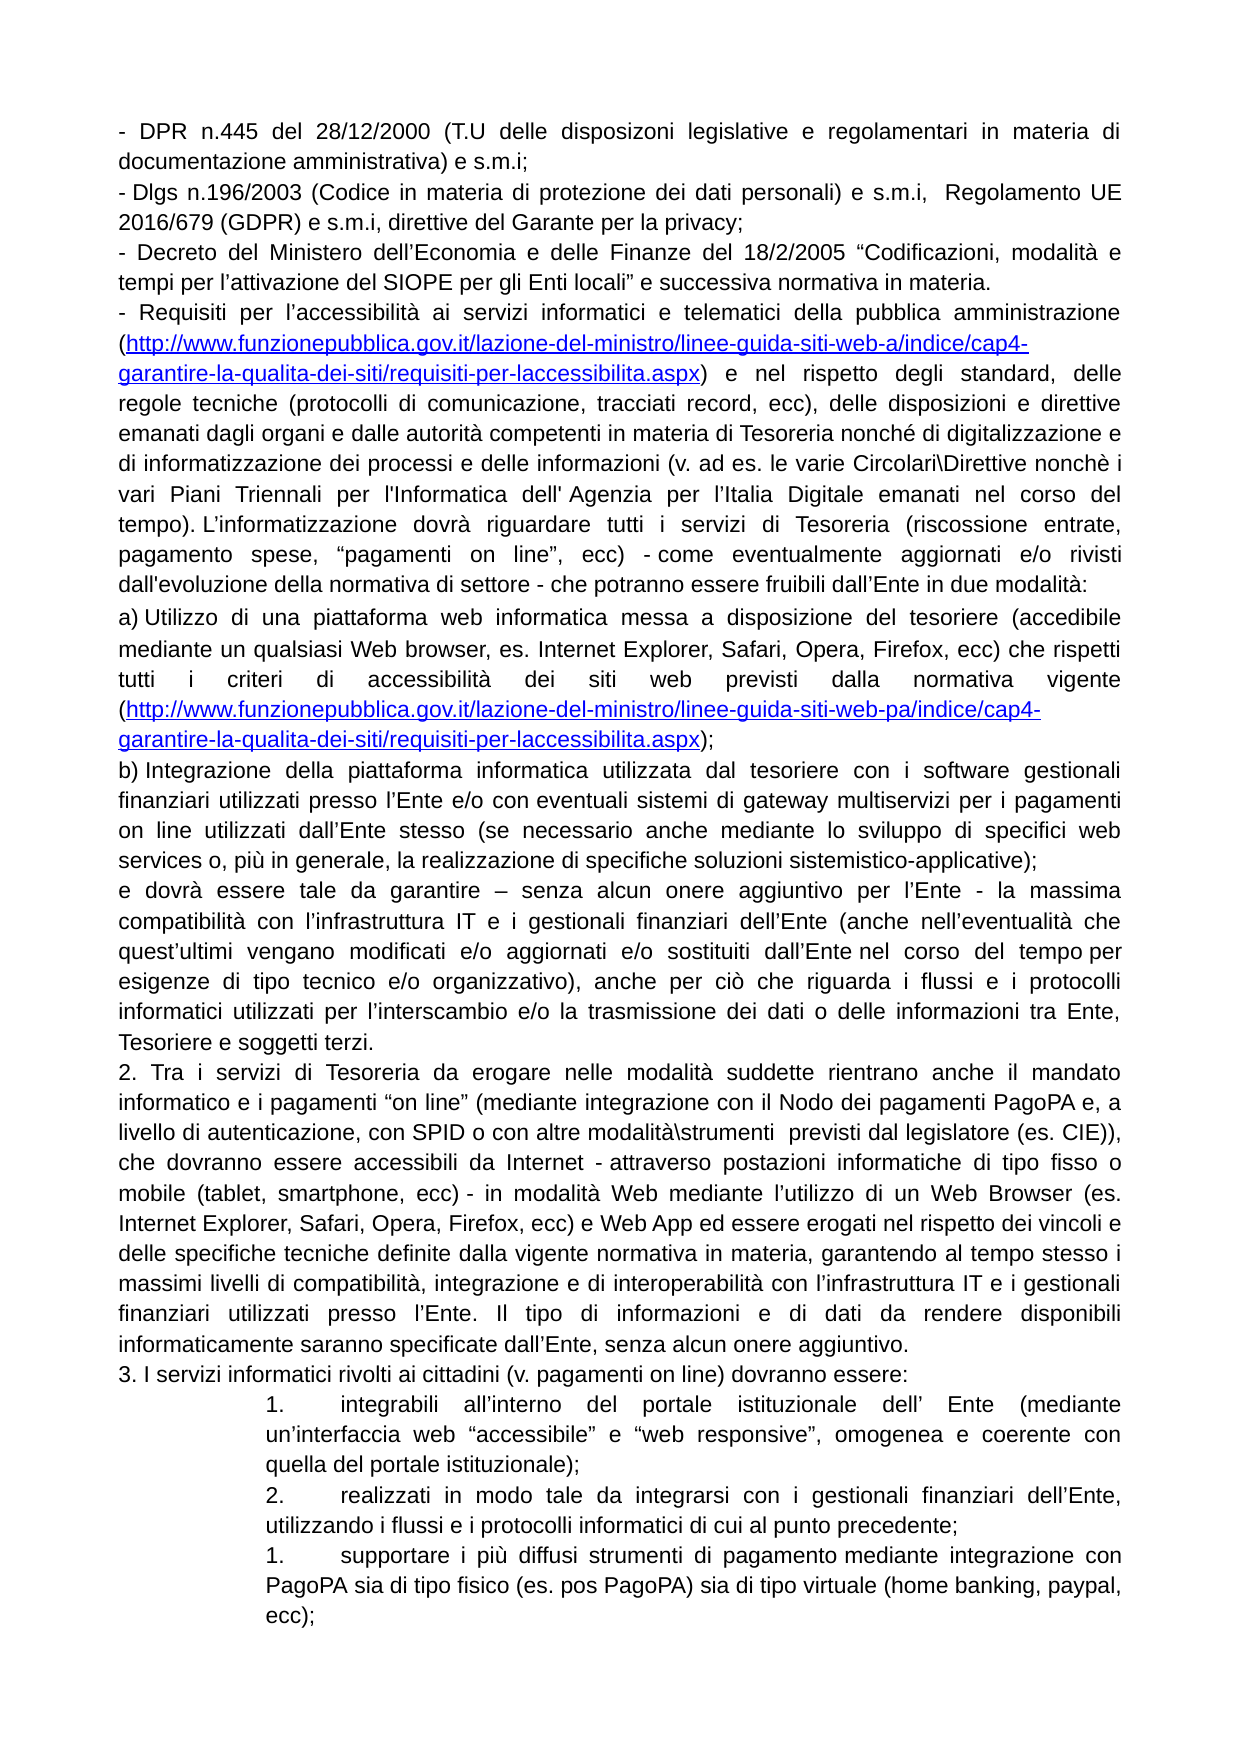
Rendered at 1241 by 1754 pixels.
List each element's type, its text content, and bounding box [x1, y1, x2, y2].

text 2. Tra i servizi di Tesoreria da erogare nelle modalità suddette rientrano anche il mandato informatico e i pagamenti “on line” (mediante integrazione con il Nodo dei pagamenti PagoPA e, a livello di autenticazione, con SPID o con altre modalità\strumenti previsti dal legislatore (es. CIE)), che dovranno essere accessibili da Internet - attraverso postazioni informatiche di tipo fisso o mobile (tablet, smartphone, ecc) - in modalità Web mediante l’utilizzo di un Web Browser (es. Internet Explorer, Safari, Opera, Firefox, ecc) e Web App ed essere erogati nel rispetto dei vincoli e delle specifiche tecniche definite dalla vigente normativa in materia, garantendo al tempo stesso i massimi livelli di compatibilità, integrazione e di interoperabilità con l’infrastruttura IT e i gestionali finanziari utilizzati presso l’Ente. Il tipo di informazioni e di dati da rendere disponibili informaticamente saranno specificate dall’Ente, senza alcun onere aggiuntivo. [118, 1059, 1122, 1357]
list supportare i più diffusi strumenti di pagamento mediante integrazione con PagoPA sia di tipo fisico (es. pos PagoPA) sia di tipo virtuale (home banking, paypal, ecc); [265, 1542, 1122, 1629]
text e dovrà essere tale da garantire – senza alcun onere aggiuntivo per l’Ente - la massima compatibilità con l’infrastruttura IT e i gestionali finanziari dell’Ente (anche nell’eventualità che quest’ultimi vengano modificati e/o aggiornati e/o sostituiti dall’Ente nel corso del tempo per esigenze di tipo tecnico e/o organizzativo), anche per ciò che riguarda i flussi e i protocolli informatici utilizzati per l’interscambio e/o la trasmissione dei dati o delle informazioni tra Ente, Tesoriere e soggetti terzi. [118, 877, 1122, 1055]
text b) Integrazione della piattaforma informatica utilizzata dal tesoriere con i software gestionali finanziari utilizzati presso l’Ente e/o con eventuali sistemi di gateway multiservizi per i pagamenti on line utilizzati dall’Ente stesso (se necessario anche mediante lo sviluppo di specifici web services o, più in generale, la realizzazione di specifiche soluzioni sistemistico-applicative); [118, 757, 1122, 874]
text - DPR n.445 del 28/12/2000 (T.U delle disposizoni legislative e regolamentari in materia di documentazione amministrativa) e s.m.i; [118, 118, 1122, 175]
text a) Utilizzo di una piattaforma web informatica messa a disposizione del tesoriere (accedibile mediante un qualsiasi Web browser, es. Internet Explorer, Safari, Opera, Firefox, ecc) che rispetti tutti i criteri di accessibilità dei siti web previsti dalla normativa vigente (http://www.funzionepubblica.gov.it/lazione-del-ministro/linee-guida-siti-web-pa/indice/cap4-garantire-la-qualita-dei-siti/requisiti-per-laccessibilita.aspx); [118, 601, 1122, 753]
list integrabili all’interno del portale istituzionale dell’ Ente (mediante un’interfaccia web “accessibile” e “web responsive”, omogenea e coerente con quella del portale istituzionale); [265, 1391, 1122, 1478]
text - Decreto del Ministero dell’Economia e delle Finanze del 18/2/2005 “Codificazioni, modalità e tempi per l’attivazione del SIOPE per gli Enti locali” e successiva normativa in materia. [118, 239, 1122, 296]
text - Requisiti per l’accessibilità ai servizi informatici e telematici della pubblica amministrazione (http://www.funzionepubblica.gov.it/lazione-del-ministro/linee-guida-siti-web-a/indice/cap4-garantire-la-qualita-dei-siti/requisiti-per-laccessibilita.aspx) e nel rispetto degli standard, delle regole tecniche (protocolli di comunicazione, tracciati record, ecc), delle disposizioni e direttive emanati dagli organi e dalle autorità competenti in materia di Tesoreria nonché di digitalizzazione e di informatizzazione dei processi e delle informazioni (v. ad es. le varie Circolari\Direttive nonchè i vari Piani Triennali per l'Informatica dell' Agenzia per l’Italia Digitale emanati nel corso del tempo). L’informatizzazione dovrà riguardare tutti i servizi di Tesoreria (riscossione entrate, pagamento spese, “pagamenti on line”, ecc) - come eventualmente aggiornati e/o rivisti dall'evoluzione della normativa di settore - che potranno essere fruibili dall’Ente in due modalità: [118, 299, 1122, 598]
list realizzati in modo tale da integrarsi con i gestionali finanziari dell’Ente, utilizzando i flussi e i protocolli informatici di cui al punto precedente; [265, 1482, 1122, 1538]
text 3. I servizi informatici rivolti ai cittadini (v. pagamenti on line) dovranno essere: [118, 1361, 1122, 1387]
text - Dlgs n.196/2003 (Codice in materia di protezione dei dati personali) e s.m.i, Regolamento UE 2016/679 (GDPR) e s.m.i, direttive del Garante per la privacy; [118, 178, 1122, 235]
